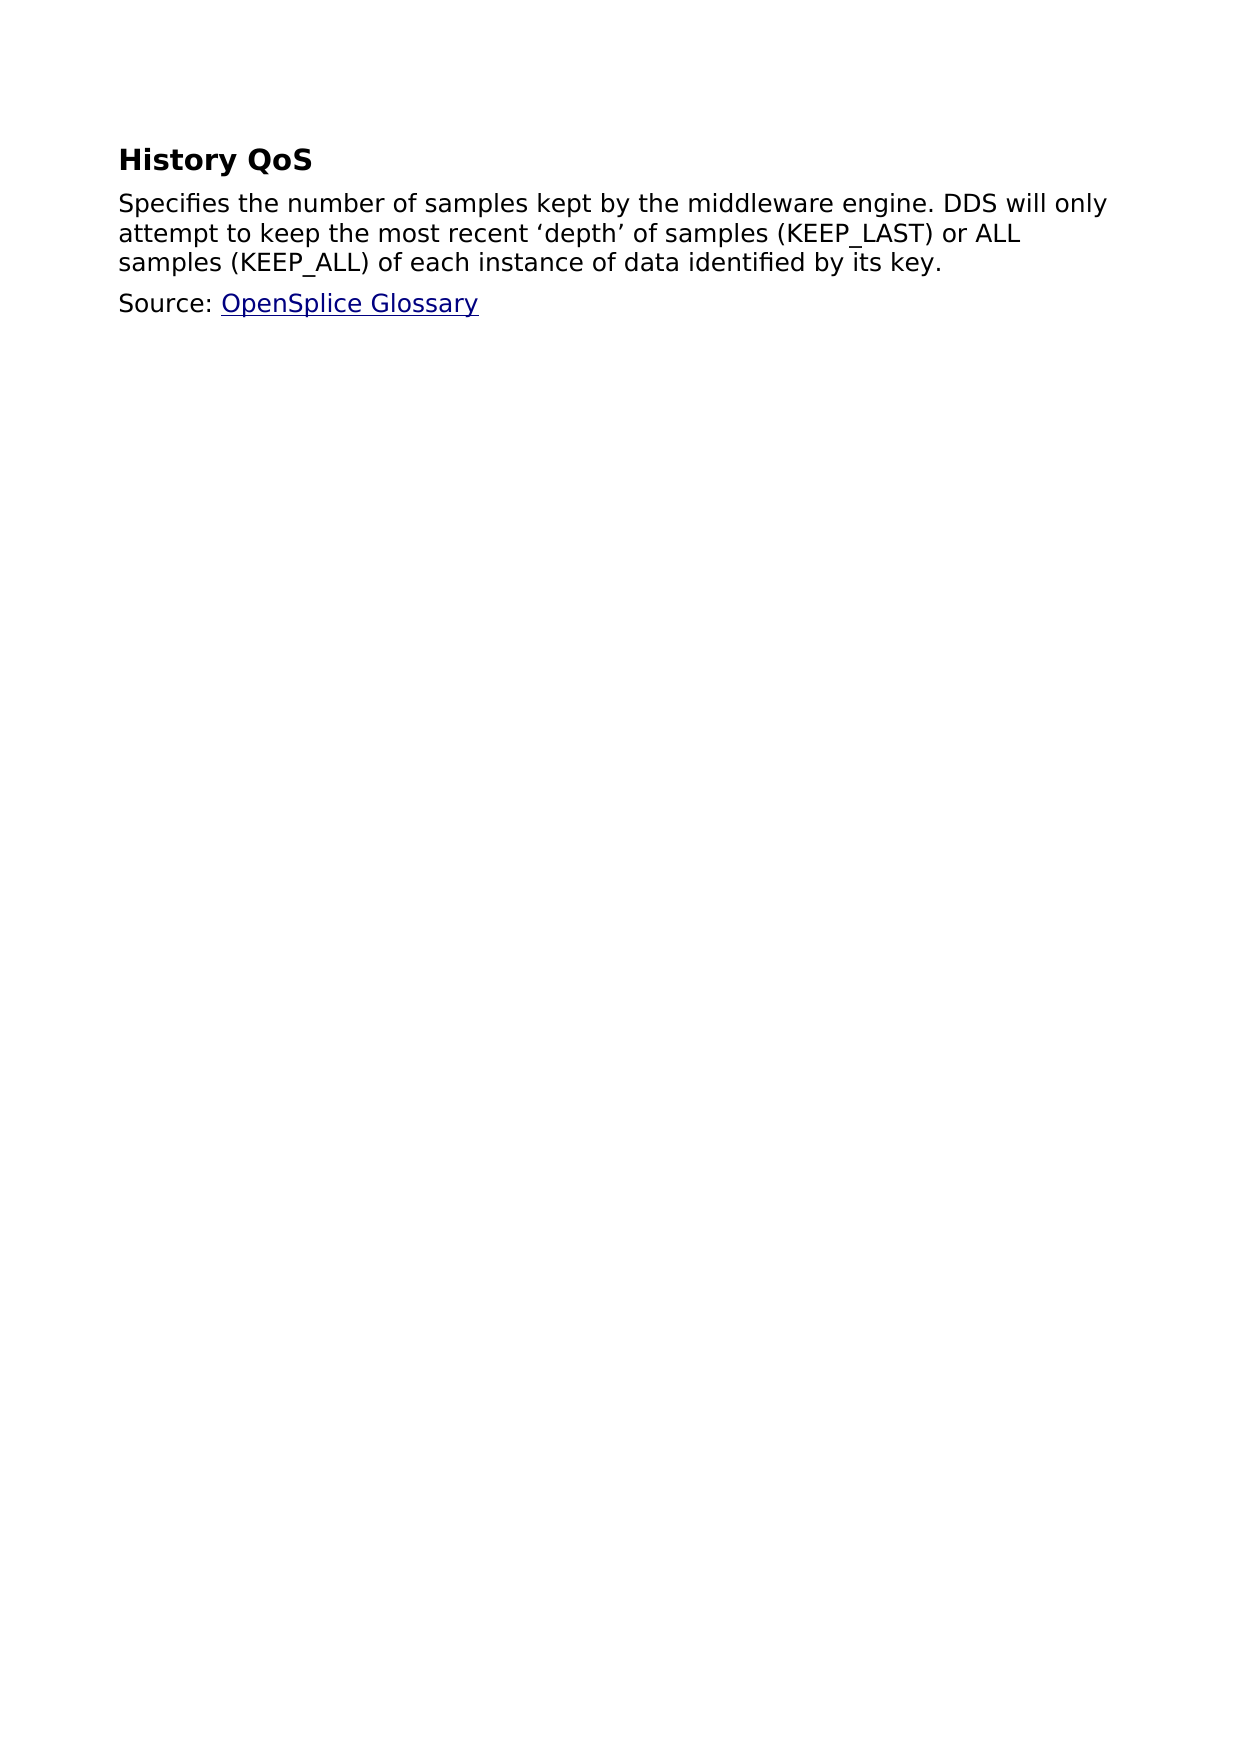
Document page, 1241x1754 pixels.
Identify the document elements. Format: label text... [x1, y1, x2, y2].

text Specifies the number of samples kept by the middleware engine. DDS will only attempt to keep the most recent ‘depth’ of samples (KEEP_LAST) or ALL samples (KEEP_ALL) of each instance of data identified by its key. [118, 189, 1122, 277]
text Source: OpenSplice Glossary [118, 289, 1122, 319]
subtitle History QoS [118, 143, 1122, 177]
